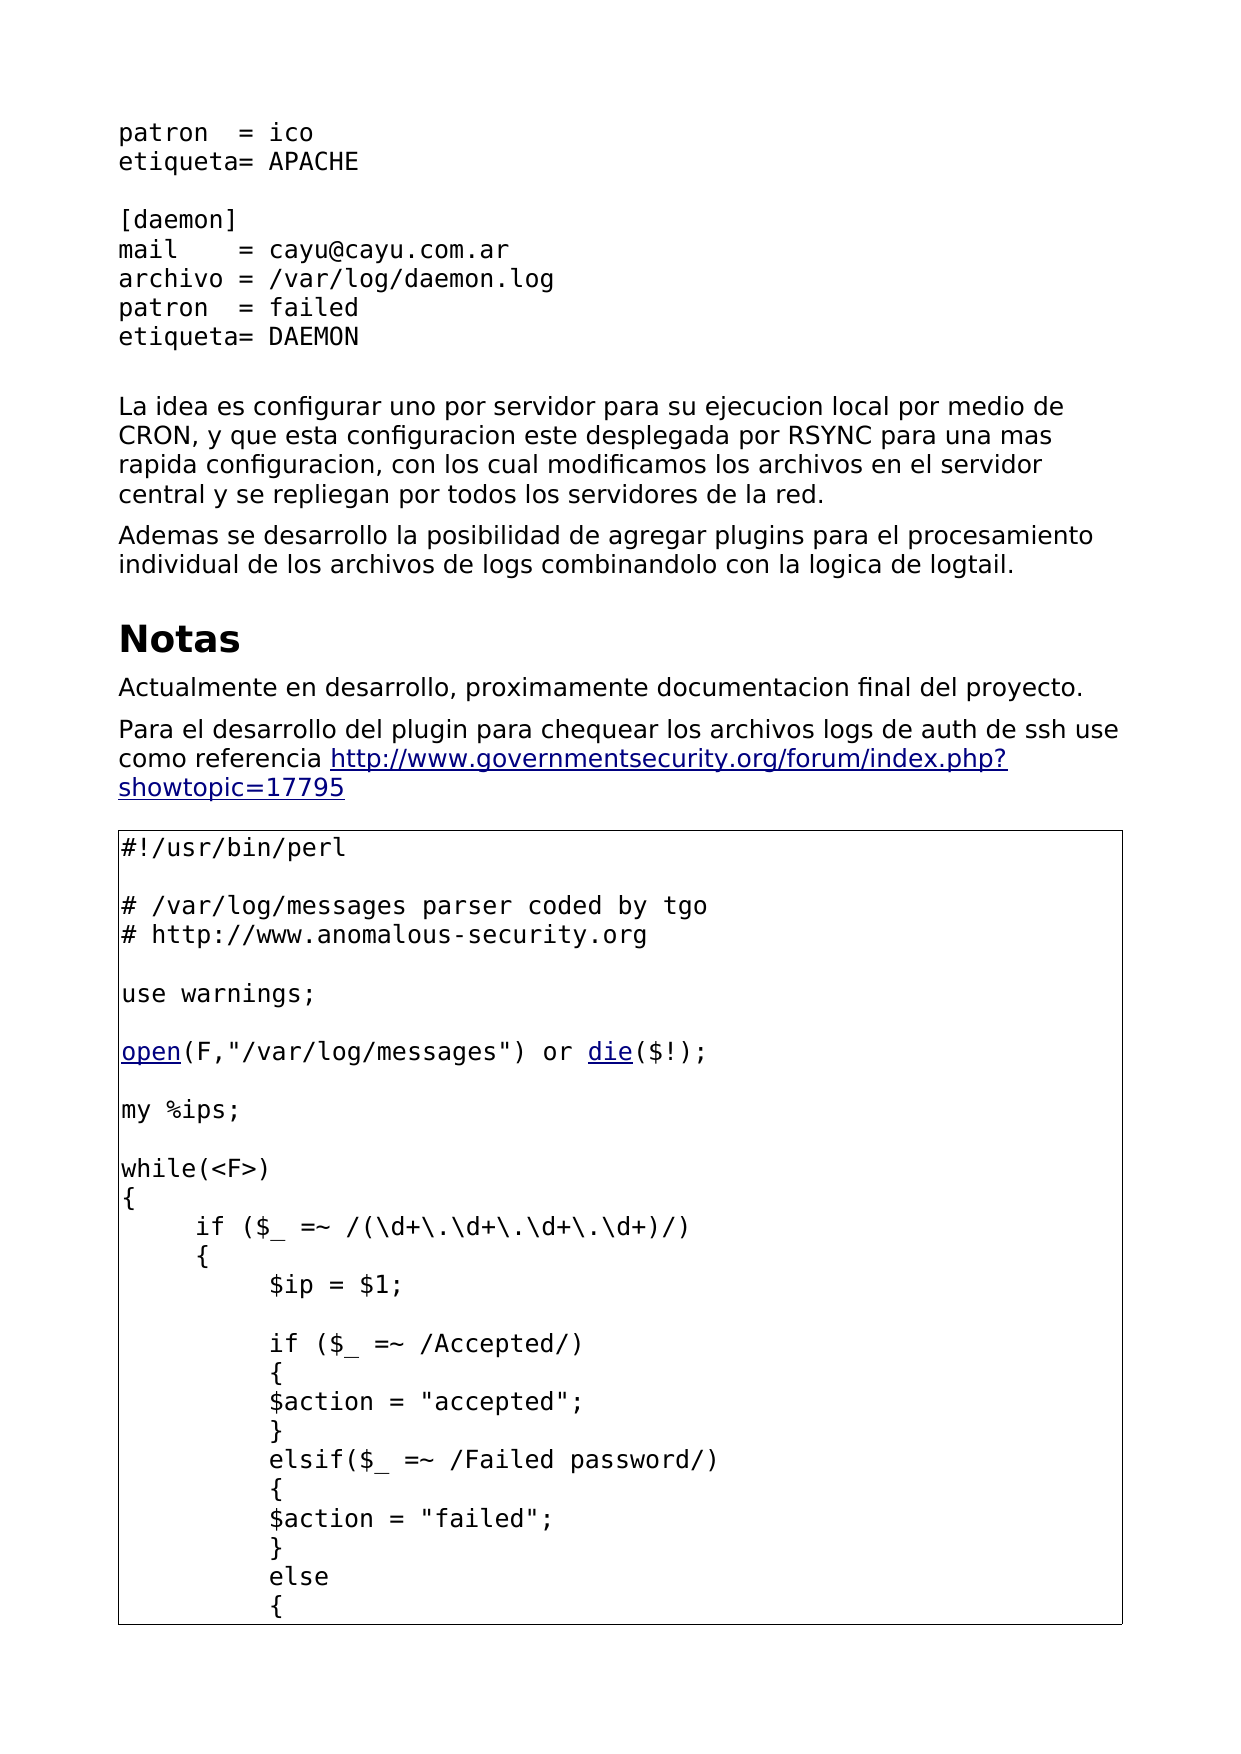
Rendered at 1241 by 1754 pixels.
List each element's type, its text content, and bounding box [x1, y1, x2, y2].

text Ademas se desarrollo la posibilidad de agregar plugins para el procesamiento individual de los archivos de logs combinandolo con la logica de logtail. [118, 522, 1122, 580]
text Actualmente en desarrollo, proximamente documentacion final del proyecto. [118, 673, 1122, 703]
text La idea es configurar uno por servidor para su ejecucion local por medio de CRON, y que esta configuracion este desplegada por RSYNC para una mas rapida configuracion, con los cual modificamos los archivos en el servidor central y se repliegan por todos los servidores de la red. [118, 392, 1122, 509]
text patron = ico etiqueta= APACHE [daemon] mail = cayu@cayu.com.ar archivo = /var/log/daemon.log patron = failed etiqueta= DAEMON [118, 118, 1122, 381]
subtitle Notas [118, 617, 1122, 661]
table_header #!/usr/bin/perl # /var/log/messages parser coded by tgo # http://www.anomalous-security.org use warnings; open(F,"/var/log/messages") or die($!); my %ips; while(<F>) { if ($_ =~ /(\d+\.\d+\.\d+\.\d+)/) { $ip = $1; if ($_ =~ /Accepted/) { $action = "accepted"; } elsif($_ =~ /Failed password/) { $action = "failed"; } else { [119, 831, 1122, 1623]
text Para el desarrollo del plugin para chequear los archivos logs de auth de ssh use como referencia http://www.governmentsecurity.org/forum/index.php?showtopic=17795 [118, 715, 1122, 803]
